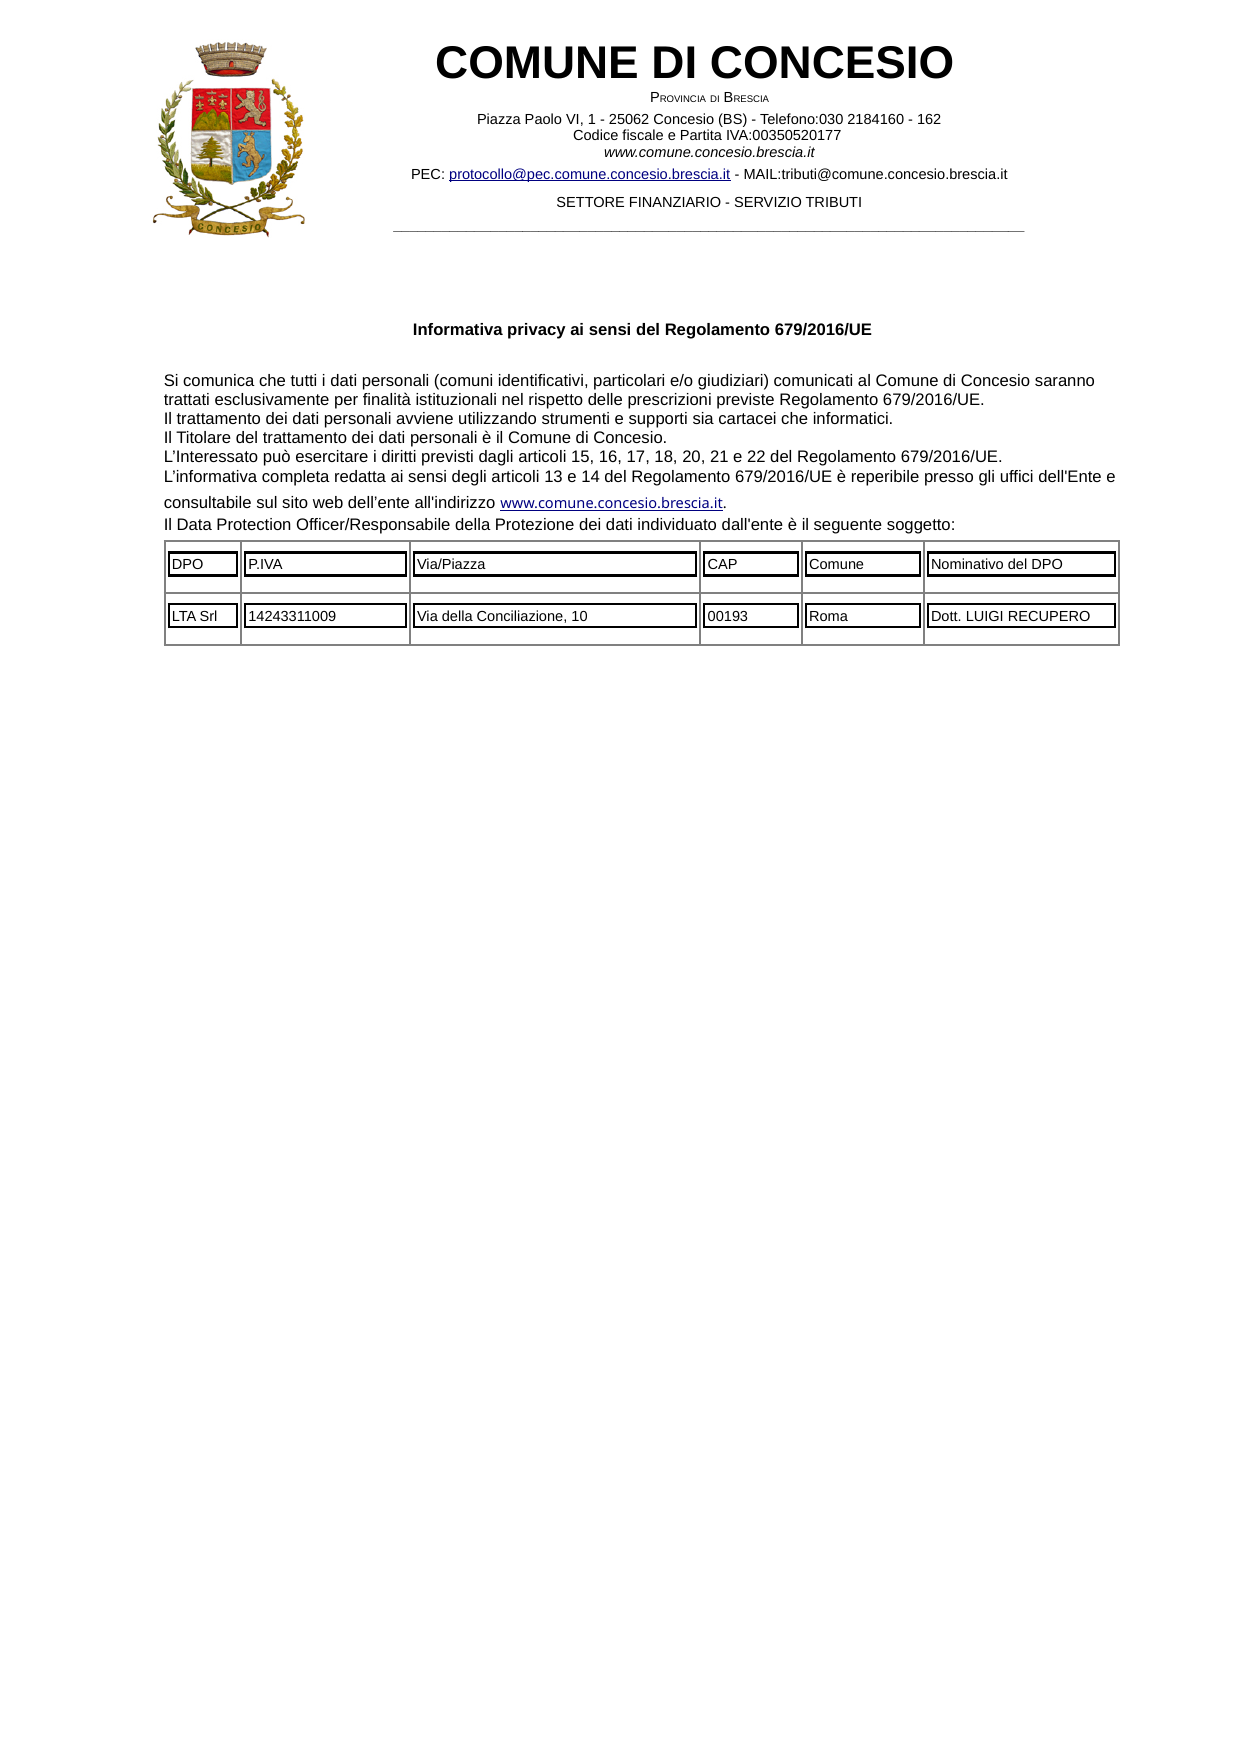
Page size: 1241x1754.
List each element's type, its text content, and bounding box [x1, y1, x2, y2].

table_cell LTA Srl [166, 594, 240, 644]
text Informativa privacy ai sensi del Regolamento 679/2016/UE [163, 319, 1121, 338]
table_header Nominativo del DPO [925, 542, 1118, 592]
table_header CAP [701, 542, 801, 592]
table_header Via/Piazza [411, 542, 699, 592]
picture [150, 39, 309, 239]
table_cell 14243311009 [242, 594, 409, 644]
table_cell Via della Conciliazione, 10 [411, 594, 699, 644]
table_header DPO [166, 542, 240, 592]
table_cell 00193 [701, 594, 801, 644]
table_cell Dott. LUIGI RECUPERO [925, 594, 1118, 644]
table_cell Roma [803, 594, 923, 644]
table_header Comune [803, 542, 923, 592]
table_header P.IVA [242, 542, 409, 592]
text Si comunica che tutti i dati personali (comuni identificativi, particolari e/o giudiziari) comunicati al Comune di Concesio saranno trattati esclusivamente per finalità istituzionali nel rispetto delle prescrizioni previste Regolamento 679/2016/UE. Il trattamento dei dati personali avviene utilizzando strumenti e supporti sia cartacei che informatici. Il Titolare del trattamento dei dati personali è il Comune di Concesio. L’Interessato può esercitare i diritti previsti dagli articoli 15, 16, 17, 18, 20, 21 e 22 del Regolamento 679/2016/UE. L’informativa completa redatta ai sensi degli articoli 13 e 14 del Regolamento 679/2016/UE è reperibile presso gli uffici dell'Ente e consultabile sul sito web dell’ente all'indirizzo www.comune.concesio.brescia.it. Il Data Protection Officer/Responsabile della Protezione dei dati individuato dall'ente è il seguente soggetto: [163, 351, 1121, 533]
